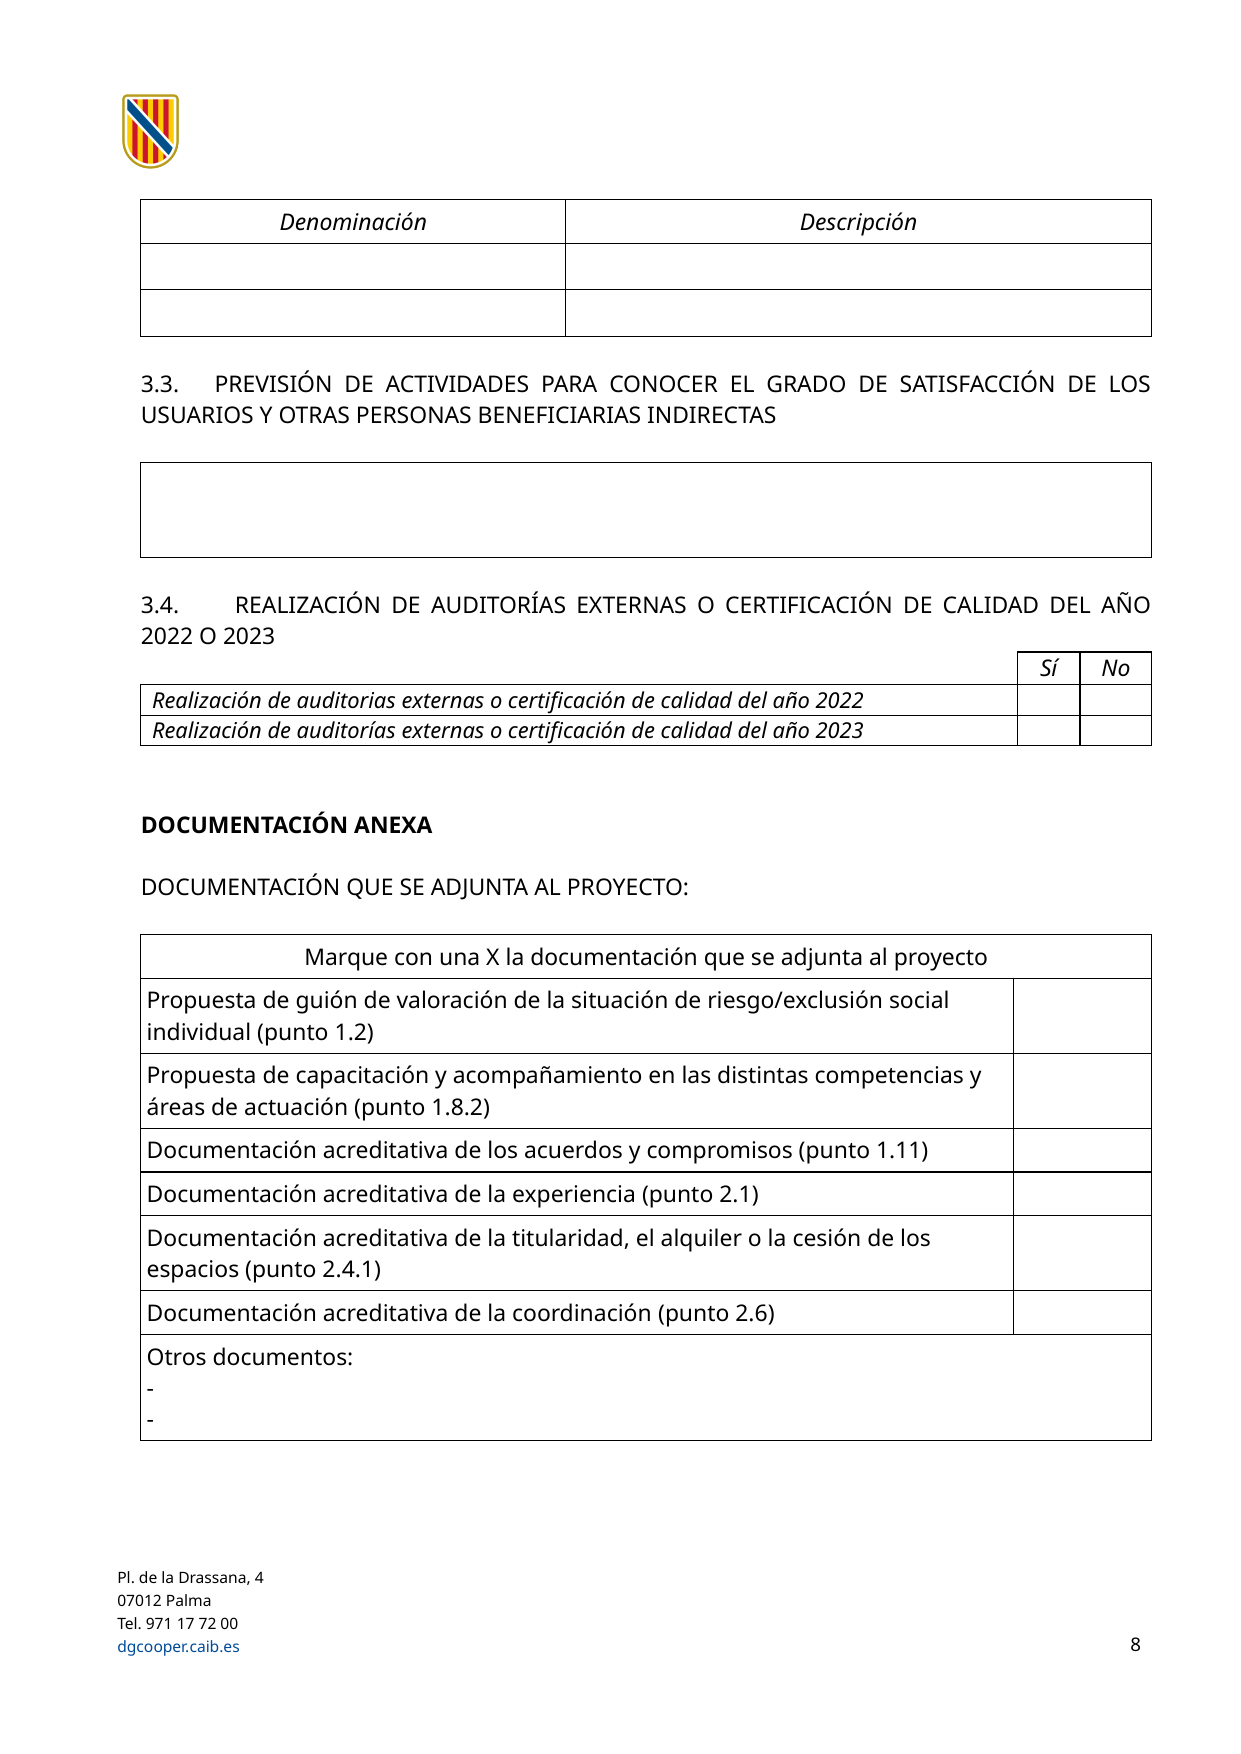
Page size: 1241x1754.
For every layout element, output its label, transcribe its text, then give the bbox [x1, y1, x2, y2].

table_cell [566, 244, 1151, 289]
text 3.3. PREVISIÓN DE ACTIVIDADES PARA CONOCER EL GRADO DE SATISFACCIÓN DE LOS USUARIOS Y OTRAS PERSONAS BENEFICIARIAS INDIRECTAS [141, 368, 1152, 431]
text DOCUMENTACIÓN ANEXA [141, 809, 1152, 840]
table_cell [1018, 685, 1079, 714]
table_header [141, 651, 1017, 684]
table_cell Propuesta de guión de valoración de la situación de riesgo/exclusión social individual (punto 1.2) [141, 979, 1013, 1053]
table_cell Realización de auditorias externas o certificación de calidad del año 2022 [141, 685, 1017, 714]
table_cell [1081, 716, 1151, 745]
text 3.4. REALIZACIÓN DE AUDITORÍAS EXTERNAS O CERTIFICACIÓN DE CALIDAD DEL AÑO 2022 O 2023 [141, 589, 1152, 651]
text DOCUMENTACIÓN QUE SE ADJUNTA AL PROYECTO: [141, 871, 1152, 903]
table_cell Documentación acreditativa de los acuerdos y compromisos (punto 1.11) [141, 1129, 1013, 1171]
table_cell Otros documentos: - - [141, 1335, 1151, 1440]
table_header Marque con una X la documentación que se adjunta al proyecto [141, 935, 1151, 978]
table_cell Documentación acreditativa de la titularidad, el alquiler o la cesión de los espacios (punto 2.4.1) [141, 1216, 1013, 1290]
table_cell [1018, 716, 1079, 745]
table_header [141, 463, 1151, 557]
table_cell [566, 290, 1151, 336]
table_cell [1014, 1216, 1151, 1290]
table_cell [141, 244, 565, 289]
picture [104, 66, 197, 197]
table_cell [141, 290, 565, 336]
table_cell [1014, 1173, 1151, 1215]
table_cell Propuesta de capacitación y acompañamiento en las distintas competencias y áreas de actuación (punto 1.8.2) [141, 1054, 1013, 1128]
table_cell Documentación acreditativa de la coordinación (punto 2.6) [141, 1291, 1013, 1334]
table_cell [1014, 1291, 1151, 1334]
table_header Sí [1018, 653, 1079, 684]
table_header Descripción [566, 200, 1151, 243]
table_cell Realización de auditorías externas o certificación de calidad del año 2023 [141, 716, 1017, 745]
table_header Denominación [141, 200, 565, 243]
table_cell [1014, 1129, 1151, 1171]
table_header No [1081, 653, 1151, 684]
table_cell [1014, 979, 1151, 1053]
table_cell [1014, 1054, 1151, 1128]
table_cell Documentación acreditativa de la experiencia (punto 2.1) [141, 1173, 1013, 1215]
table_cell [1081, 685, 1151, 714]
